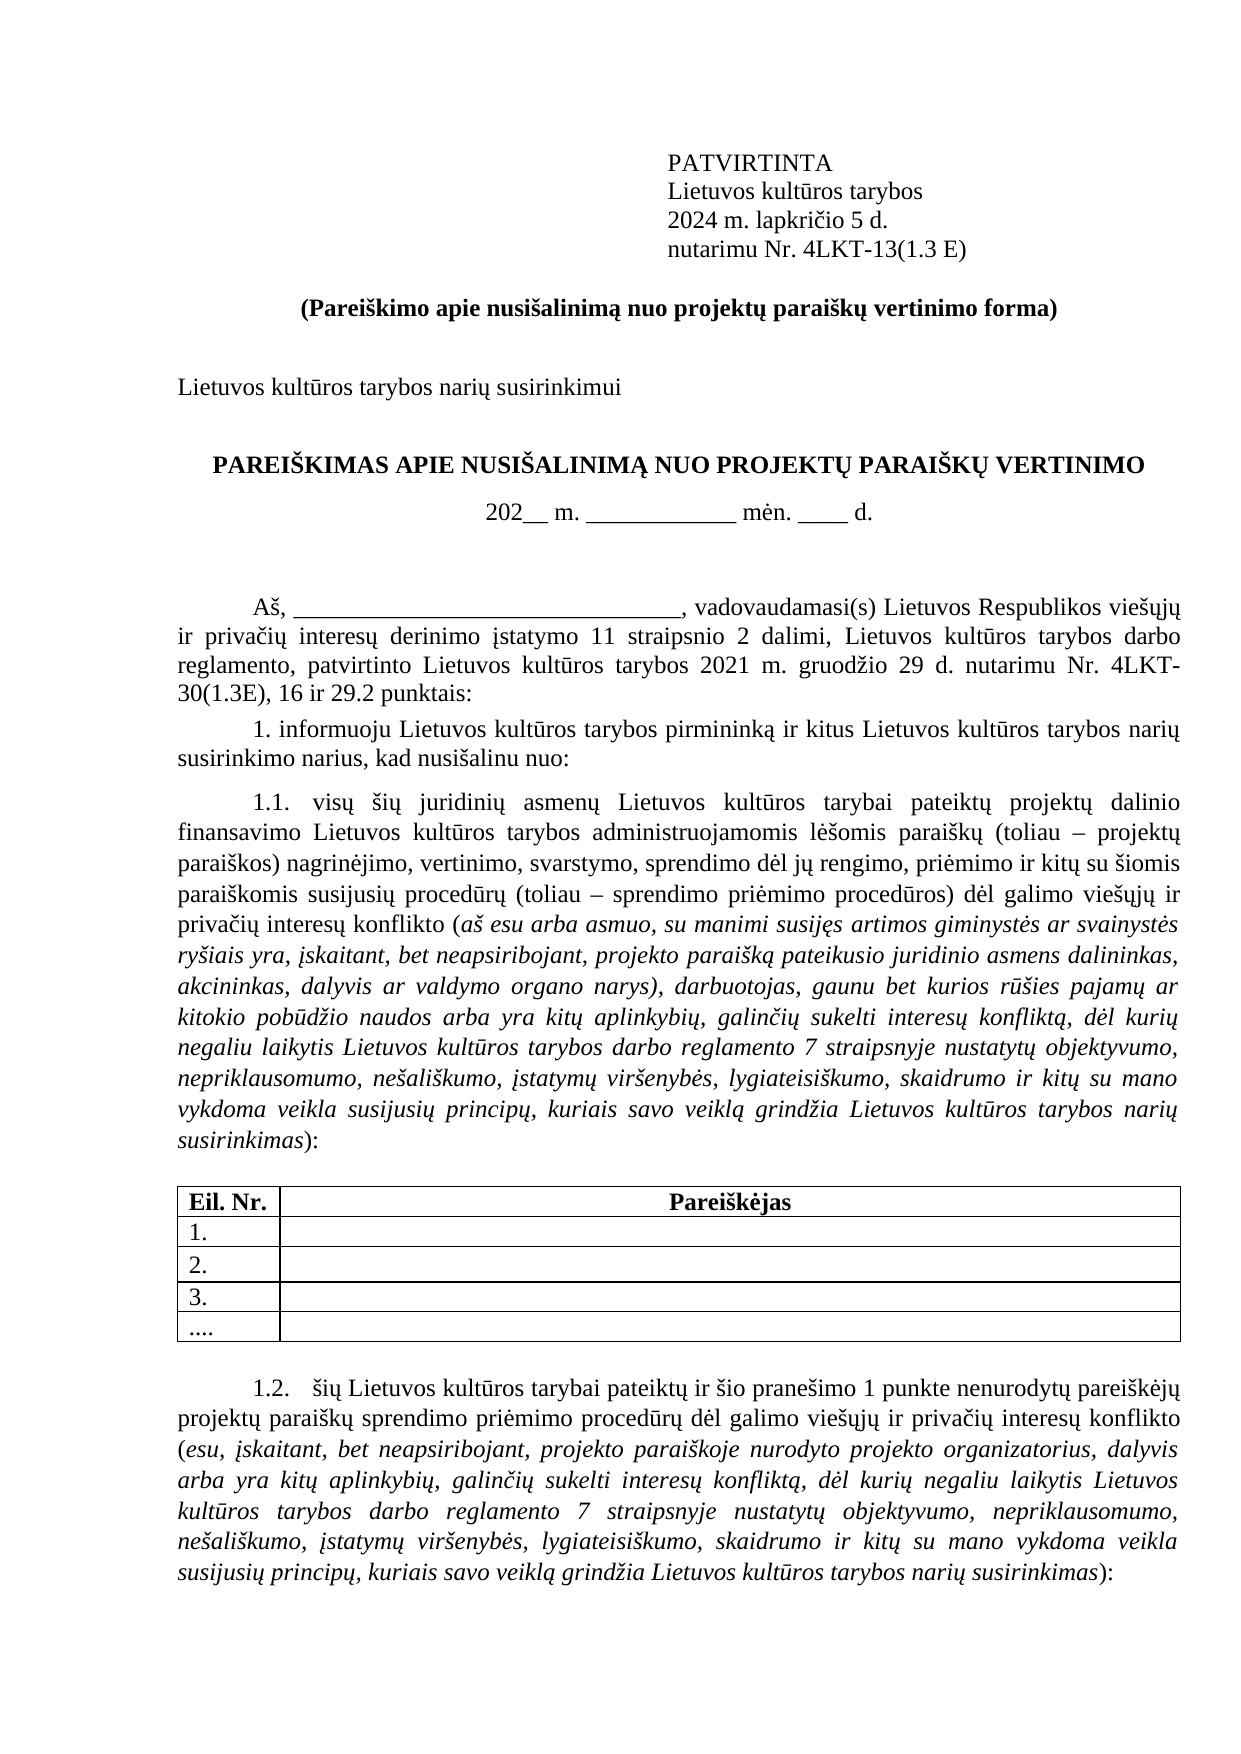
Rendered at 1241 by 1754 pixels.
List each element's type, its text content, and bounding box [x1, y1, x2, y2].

table_cell 3. [178, 1283, 279, 1311]
text Lietuvos kultūros tarybos [177, 176, 1181, 205]
table_header Eil. Nr. [178, 1187, 279, 1216]
table_cell [281, 1217, 1180, 1246]
table_header Pareiškėjas [281, 1187, 1180, 1216]
table_cell [281, 1312, 1180, 1341]
text 1.1. visų šių juridinių asmenų Lietuvos kultūros tarybai pateiktų projektų dalinio finansavimo Lietuvos kultūros tarybos administruojamomis lėšomis paraiškų (toliau – projektų paraiškos) nagrinėjimo, vertinimo, svarstymo, sprendimo dėl jų rengimo, priėmimo ir kitų su šiomis paraiškomis susijusių procedūrų (toliau – sprendimo priėmimo procedūros) dėl galimo viešųjų ir privačių interesų konflikto (aš esu arba asmuo, su manimi susijęs artimos giminystės ar svainystės ryšiais yra, įskaitant, bet neapsiribojant, projekto paraišką pateikusio juridinio asmens dalininkas, akcininkas, dalyvis ar valdymo organo narys), darbuotojas, gaunu bet kurios rūšies pajamų ar kitokio pobūdžio naudos arba yra kitų aplinkybių, galinčių sukelti interesų konfliktą, dėl kurių negaliu laikytis Lietuvos kultūros tarybos darbo reglamento 7 straipsnyje nustatytų objektyvumo, nepriklausomumo, nešališkumo, įstatymų viršenybės, lygiateisiškumo, skaidrumo ir kitų su mano vykdoma veikla susijusių principų, kuriais savo veiklą grindžia Lietuvos kultūros tarybos narių susirinkimas): [177, 787, 1181, 1153]
text PATVIRTINTA [177, 148, 1181, 176]
text nutarimu Nr. 4LKT-13(1.3 E) [177, 234, 1181, 263]
text Lietuvos kultūros tarybos narių susirinkimui [177, 372, 1181, 400]
table_cell 1. [178, 1217, 279, 1246]
text Aš, _______________________________, vadovaudamasi(s) Lietuvos Respublikos viešųjų ir privačių interesų derinimo įstatymo 11 straipsnio 2 dalimi, Lietuvos kultūros tarybos darbo reglamento, patvirtinto Lietuvos kultūros tarybos 2021 m. gruodžio 29 d. nutarimu Nr. 4LKT-30(1.3E), 16 ir 29.2 punktais: [177, 592, 1181, 707]
table_cell [281, 1247, 1180, 1281]
text 2024 m. lapkričio 5 d. [177, 205, 1181, 234]
text PAREIŠKIMAS APIE NUSIŠALINIMĄ NUO PROJEKTŲ PARAIŠKŲ VERTINIMO [177, 450, 1181, 478]
table_cell [281, 1283, 1180, 1311]
text 202__ m. ____________ mėn. ____ d. [177, 497, 1181, 526]
table_cell 2. [178, 1247, 279, 1281]
text (Pareiškimo apie nusišalinimą nuo projektų paraiškų vertinimo forma) [177, 293, 1181, 322]
text 1.2. šių Lietuvos kultūros tarybai pateiktų ir šio pranešimo 1 punkte nenurodytų pareiškėjų projektų paraiškų sprendimo priėmimo procedūrų dėl galimo viešųjų ir privačių interesų konflikto (esu, įskaitant, bet neapsiribojant, projekto paraiškoje nurodyto projekto organizatorius, dalyvis arba yra kitų aplinkybių, galinčių sukelti interesų konfliktą, dėl kurių negaliu laikytis Lietuvos kultūros tarybos darbo reglamento 7 straipsnyje nustatytų objektyvumo, nepriklausomumo, nešališkumo, įstatymų viršenybės, lygiateisiškumo, skaidrumo ir kitų su mano vykdoma veikla susijusių principų, kuriais savo veiklą grindžia Lietuvos kultūros tarybos narių susirinkimas): [177, 1373, 1181, 1586]
table_cell .... [178, 1312, 279, 1341]
text 1. informuoju Lietuvos kultūros tarybos pirmininką ir kitus Lietuvos kultūros tarybos narių susirinkimo narius, kad nusišalinu nuo: [177, 714, 1181, 772]
